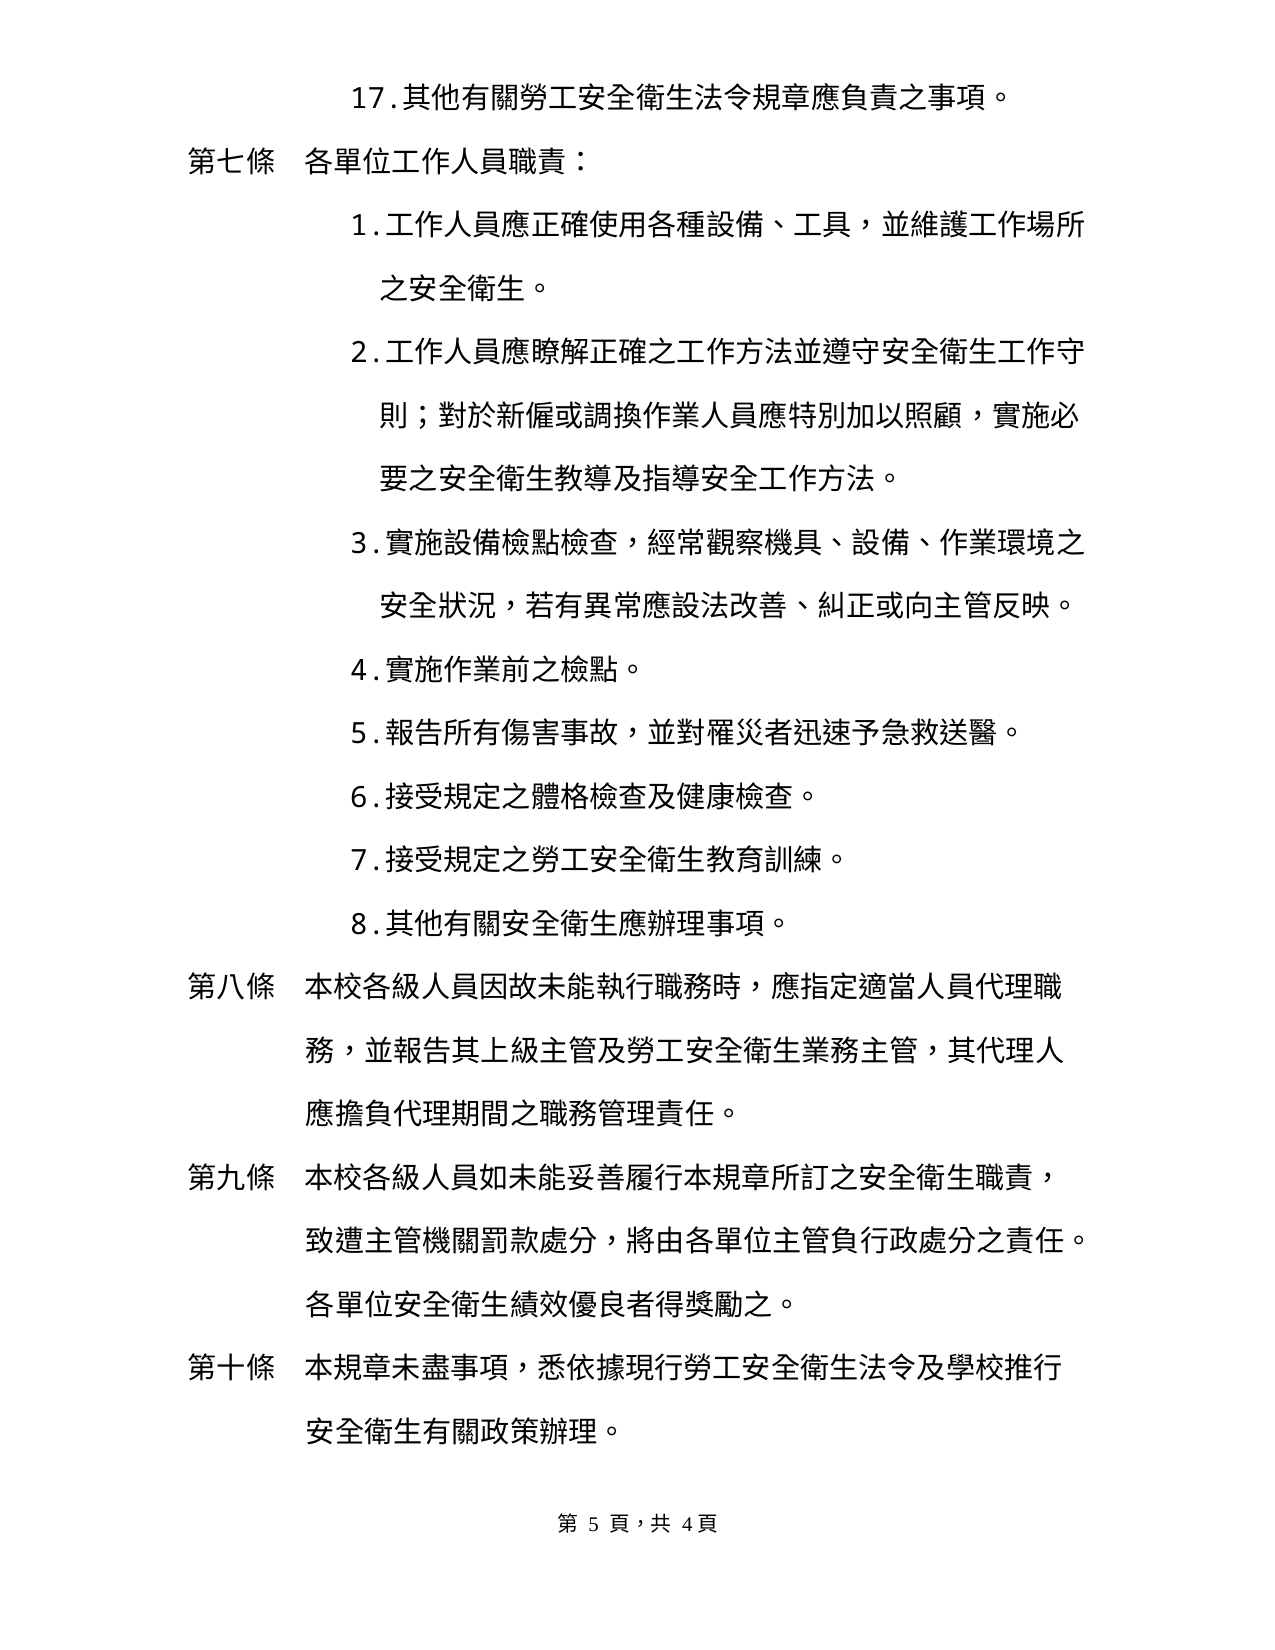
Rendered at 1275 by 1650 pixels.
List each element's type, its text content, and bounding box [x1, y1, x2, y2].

text 第七條 各單位工作人員職責： [187, 138, 1087, 181]
text 第十條 本規章未盡事項，悉依據現行勞工安全衛生法令及學校推行安全衛生有關政策辦理。 [187, 1345, 1087, 1450]
text 第八條 本校各級人員因故未能執行職務時，應指定適當人員代理職務，並報告其上級主管及勞工安全衛生業務主管，其代理人應擔負代理期間之職務管理責任。 [187, 964, 1087, 1133]
text 7.接受規定之勞工安全衛生教育訓練。 [350, 837, 1087, 879]
text 第九條 本校各級人員如未能妥善履行本規章所訂之安全衛生職責，致遭主管機關罰款處分，將由各單位主管負行政處分之責任。各單位安全衛生績效優良者得獎勵之。 [187, 1154, 1087, 1323]
text 4.實施作業前之檢點。 [350, 646, 1087, 689]
text 2.工作人員應瞭解正確之工作方法並遵守安全衛生工作守則；對於新僱或調換作業人員應特別加以照顧，實施必要之安全衛生教導及指導安全工作方法。 [350, 329, 1087, 498]
text 17.其他有關勞工安全衛生法令規章應負責之事項。 [350, 75, 1087, 117]
text 5.報告所有傷害事故，並對罹災者迅速予急救送醫。 [350, 710, 1087, 752]
text 8.其他有關安全衛生應辦理事項。 [350, 901, 1087, 943]
text 1.工作人員應正確使用各種設備、工具，並維護工作場所之安全衛生。 [350, 202, 1087, 308]
text 6.接受規定之體格檢查及健康檢查。 [350, 773, 1087, 816]
text 3.實施設備檢點檢查，經常觀察機具、設備、作業環境之安全狀況，若有異常應設法改善、糾正或向主管反映。 [350, 519, 1087, 625]
